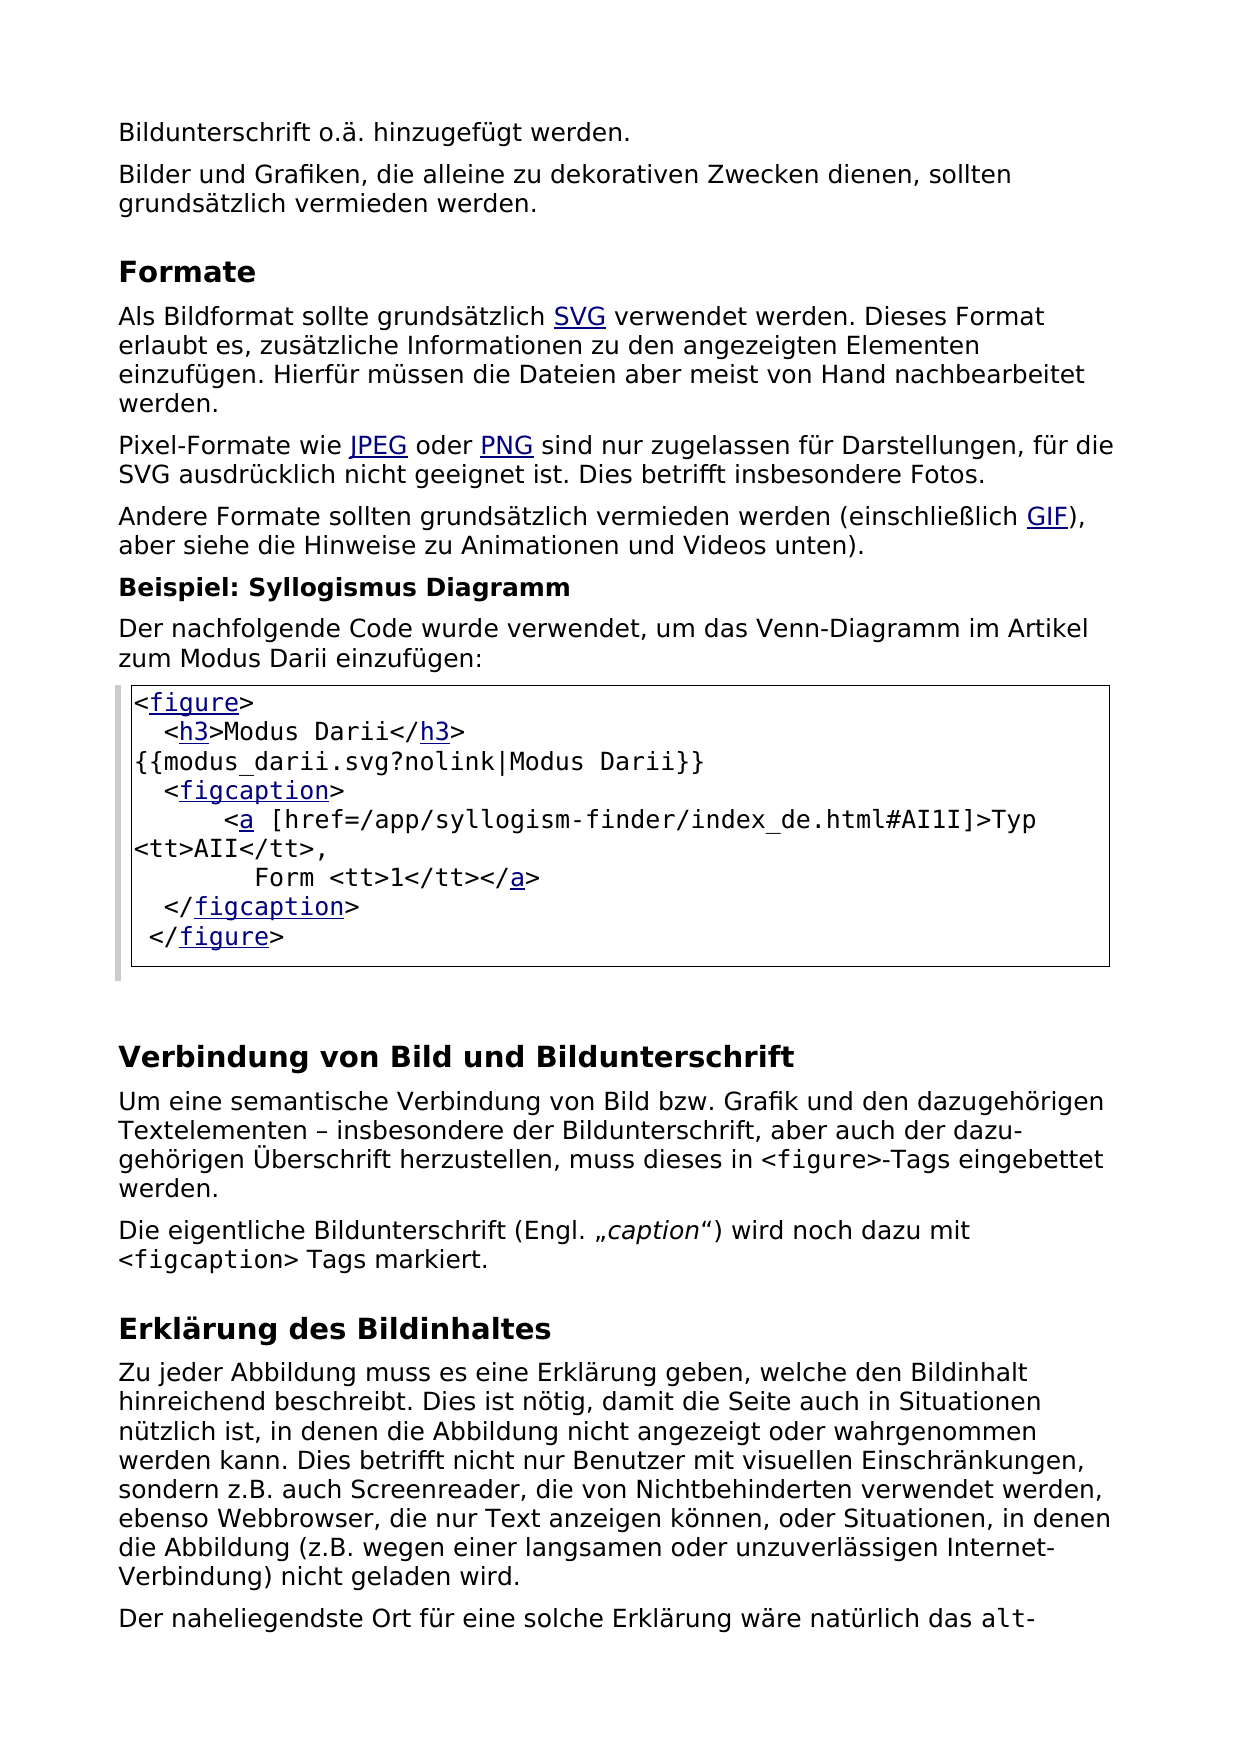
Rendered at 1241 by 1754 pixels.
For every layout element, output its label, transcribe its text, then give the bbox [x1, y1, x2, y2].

text Beispiel: Syllogismus Diagramm [118, 573, 1122, 602]
text Zu jeder Abbildung muss es eine Erklärung geben, welche den Bildinhalt hinreichend beschreibt. Dies ist nötig, damit die Seite auch in Situationen nützlich ist, in denen die Abbildung nicht angezeigt oder wahrgenommen werden kann. Dies betrifft nicht nur Benutzer mit visuellen Einschränkungen, sondern z.B. auch Screen­reader, die von Nichtbehinderten verwendet werden, ebenso Webbrowser, die nur Text anzeigen können, oder Situationen, in denen die Abbildung (z.B. wegen einer langsamen oder unzuverlässigen Internet-Verbindung) nicht geladen wird. [118, 1358, 1122, 1592]
text Pixel-Formate wie JPEG oder PNG sind nur zugelassen für Darstellungen, für die SVG ausdrücklich nicht geeignet ist. Dies betrifft insbesondere Fotos. [118, 431, 1122, 489]
text Die eigentliche Bildunterschrift (Engl. „caption“) wird noch dazu mit <figcaption> Tags markiert. [118, 1216, 1122, 1274]
text Bilder und Grafiken, die alleine zu dekorativen Zwecken dienen, sollten grundsätzlich vermieden werden. [118, 160, 1122, 218]
subtitle Formate [118, 256, 1122, 289]
table_header [121, 685, 1122, 981]
subtitle Erklärung des Bildinhaltes [118, 1312, 1122, 1346]
table_header <figure> <h3>Modus Darii</h3> {{modus_darii.svg?nolink|Modus Darii}} <figcaption> <a [href=/app/syllogism-finder/index_de.html#AI1I]>Typ <tt>AII</tt>, Form <tt>1</tt></a> </figcaption> </figure> [132, 686, 1109, 966]
text Der naheliegendste Ort für eine solche Erklärung wäre natürlich das alt- [118, 1604, 1122, 1633]
text Um eine semantische Verbindung von Bild bzw. Grafik und den dazu­gehörigen Text­elementen – insbesondere der Bild­unter­schrift, aber auch der dazu­gehörigen Über­schrift her­zu­stellen, muss dieses in <figure>-Tags eingebettet werden. [118, 1087, 1122, 1204]
text Der nachfolgende Code wurde verwendet, um das Venn-Diagramm im Artikel zum Modus Darii einzufügen: [118, 614, 1122, 673]
text Andere Formate sollten grundsätzlich vermieden werden (einschließlich GIF), aber siehe die Hinweise zu Animationen und Videos unten). [118, 502, 1122, 560]
text Als Bildformat sollte grundsätzlich SVG verwendet werden. Dieses Format erlaubt es, zusätzliche Informationen zu den angezeigten Elementen einzufügen. Hierfür müssen die Dateien aber meist von Hand nachbearbeitet werden. [118, 302, 1122, 419]
text Bildunterschrift o.ä. hinzugefügt werden. [118, 118, 1122, 147]
subtitle Verbindung von Bild und Bildunterschrift [118, 1041, 1122, 1074]
